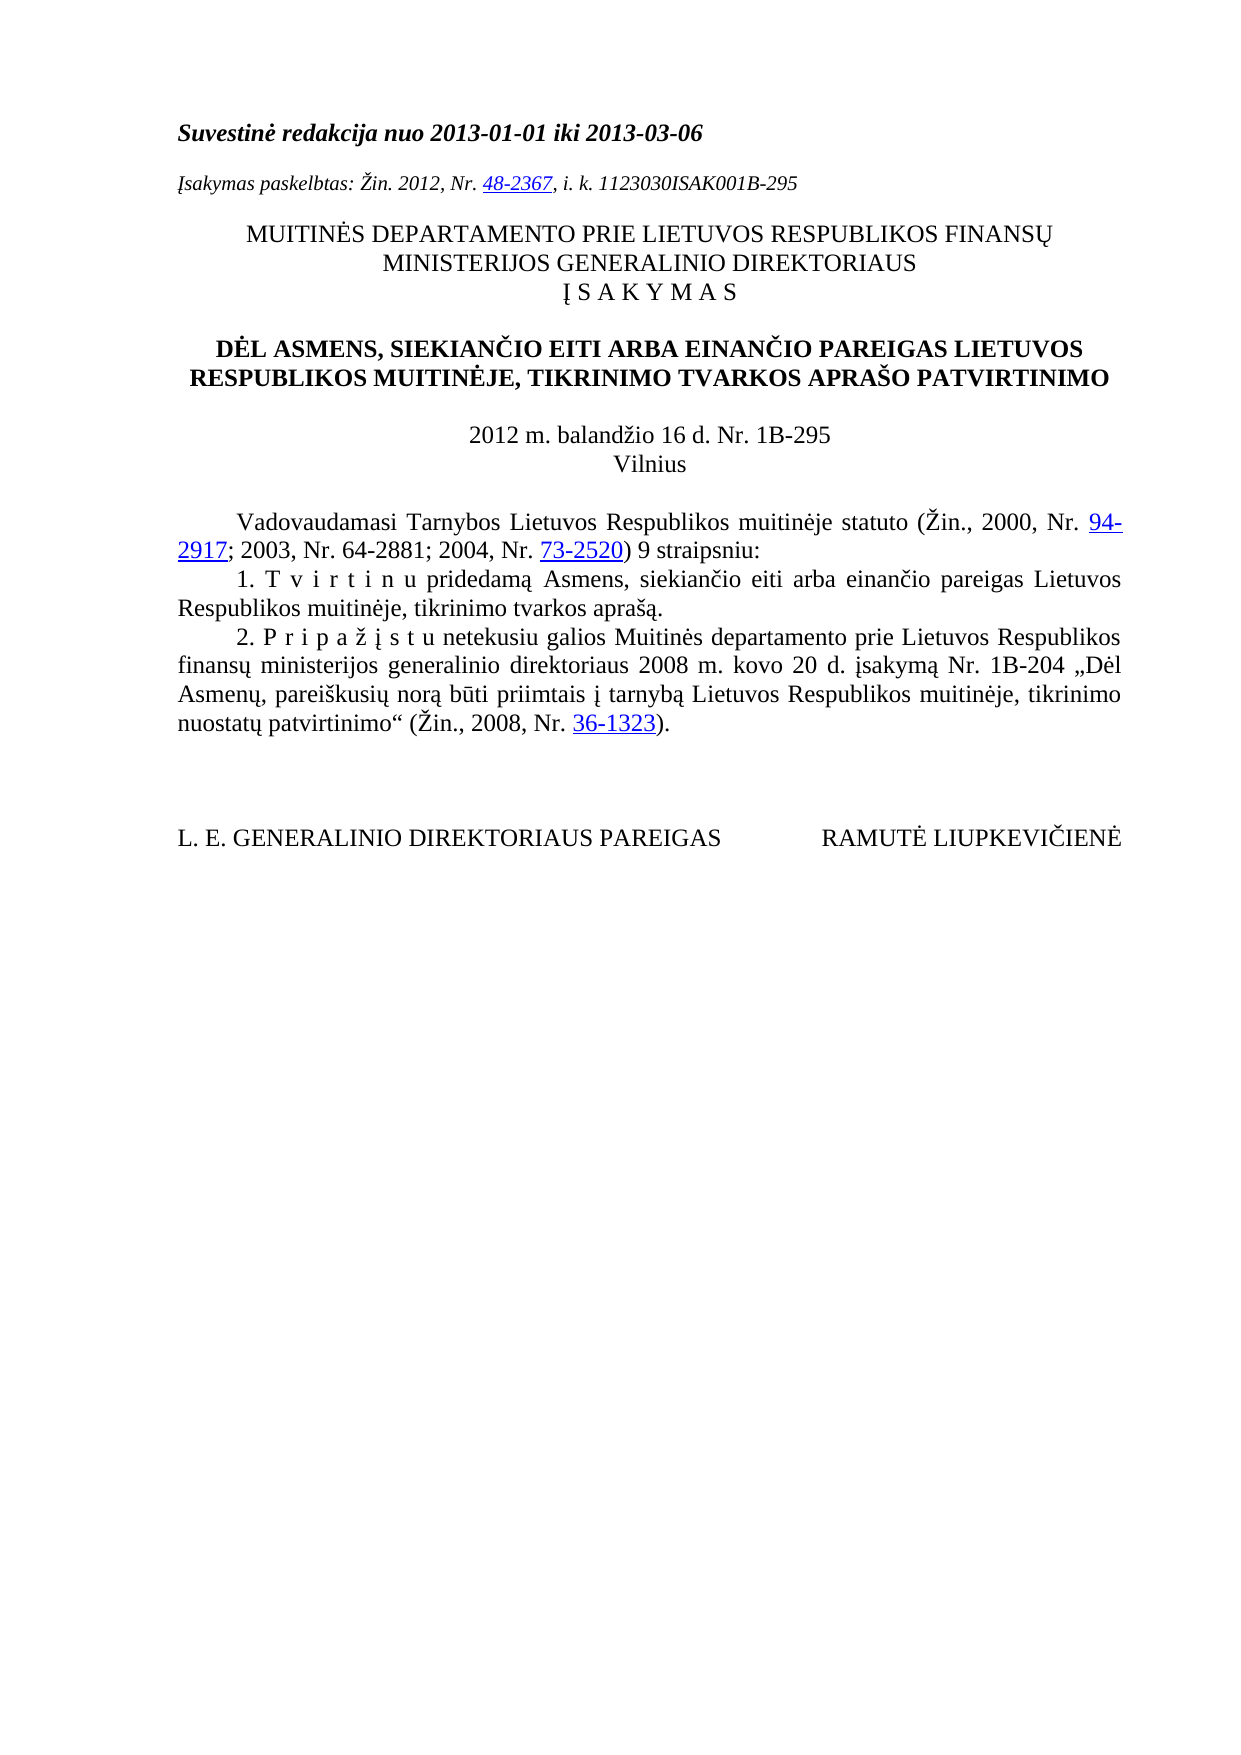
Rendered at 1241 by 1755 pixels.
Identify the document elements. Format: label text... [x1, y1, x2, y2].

text Suvestinė redakcija nuo 2013-01-01 iki 2013-03-06 [177, 118, 1122, 147]
text Vadovaudamasi Tarnybos Lietuvos Respublikos muitinėje statuto (Žin., 2000, Nr. 94-2917; 2003, Nr. 64-2881; 2004, Nr. 73-2520) 9 straipsniu: [177, 507, 1122, 564]
text DĖL ASMENS, SIEKIANČIO EITI ARBA EINANČIO PAREIGAS LIETUVOS RESPUBLIKOS MUITINĖJE, TIKRINIMO TVARKOS APRAŠO PATVIRTINIMO [177, 334, 1122, 392]
text 2012 m. balandžio 16 d. Nr. 1B-295 [177, 420, 1122, 449]
text Įsakymas paskelbtas: Žin. 2012, Nr. 48-2367, i. k. 1123030ISAK001B-295 [177, 171, 1122, 195]
text MUITINĖS DEPARTAMENTO PRIE LIETUVOS RESPUBLIKOS FINANSŲ MINISTERIJOS GENERALINIO DIREKTORIAUS [177, 219, 1122, 277]
text Į S A K Y M A S [177, 277, 1122, 305]
text Vilnius [177, 449, 1122, 478]
text L. e. generalinio direktoriaus pareigas Ramutė Liupkevičienė [177, 823, 1122, 852]
text 1. T v i r t i n u pridedamą Asmens, siekiančio eiti arba einančio pareigas Lietuvos Respublikos muitinėje, tikrinimo tvarkos aprašą. [177, 564, 1122, 622]
text 2. P r i p a ž į s t u netekusiu galios Muitinės departamento prie Lietuvos Respublikos finansų ministerijos generalinio direktoriaus 2008 m. kovo 20 d. įsakymą Nr. 1B-204 „Dėl Asmenų, pareiškusių norą būti priimtais į tarnybą Lietuvos Respublikos muitinėje, tikrinimo nuostatų patvirtinimo“ (Žin., 2008, Nr. 36-1323). [177, 622, 1122, 737]
